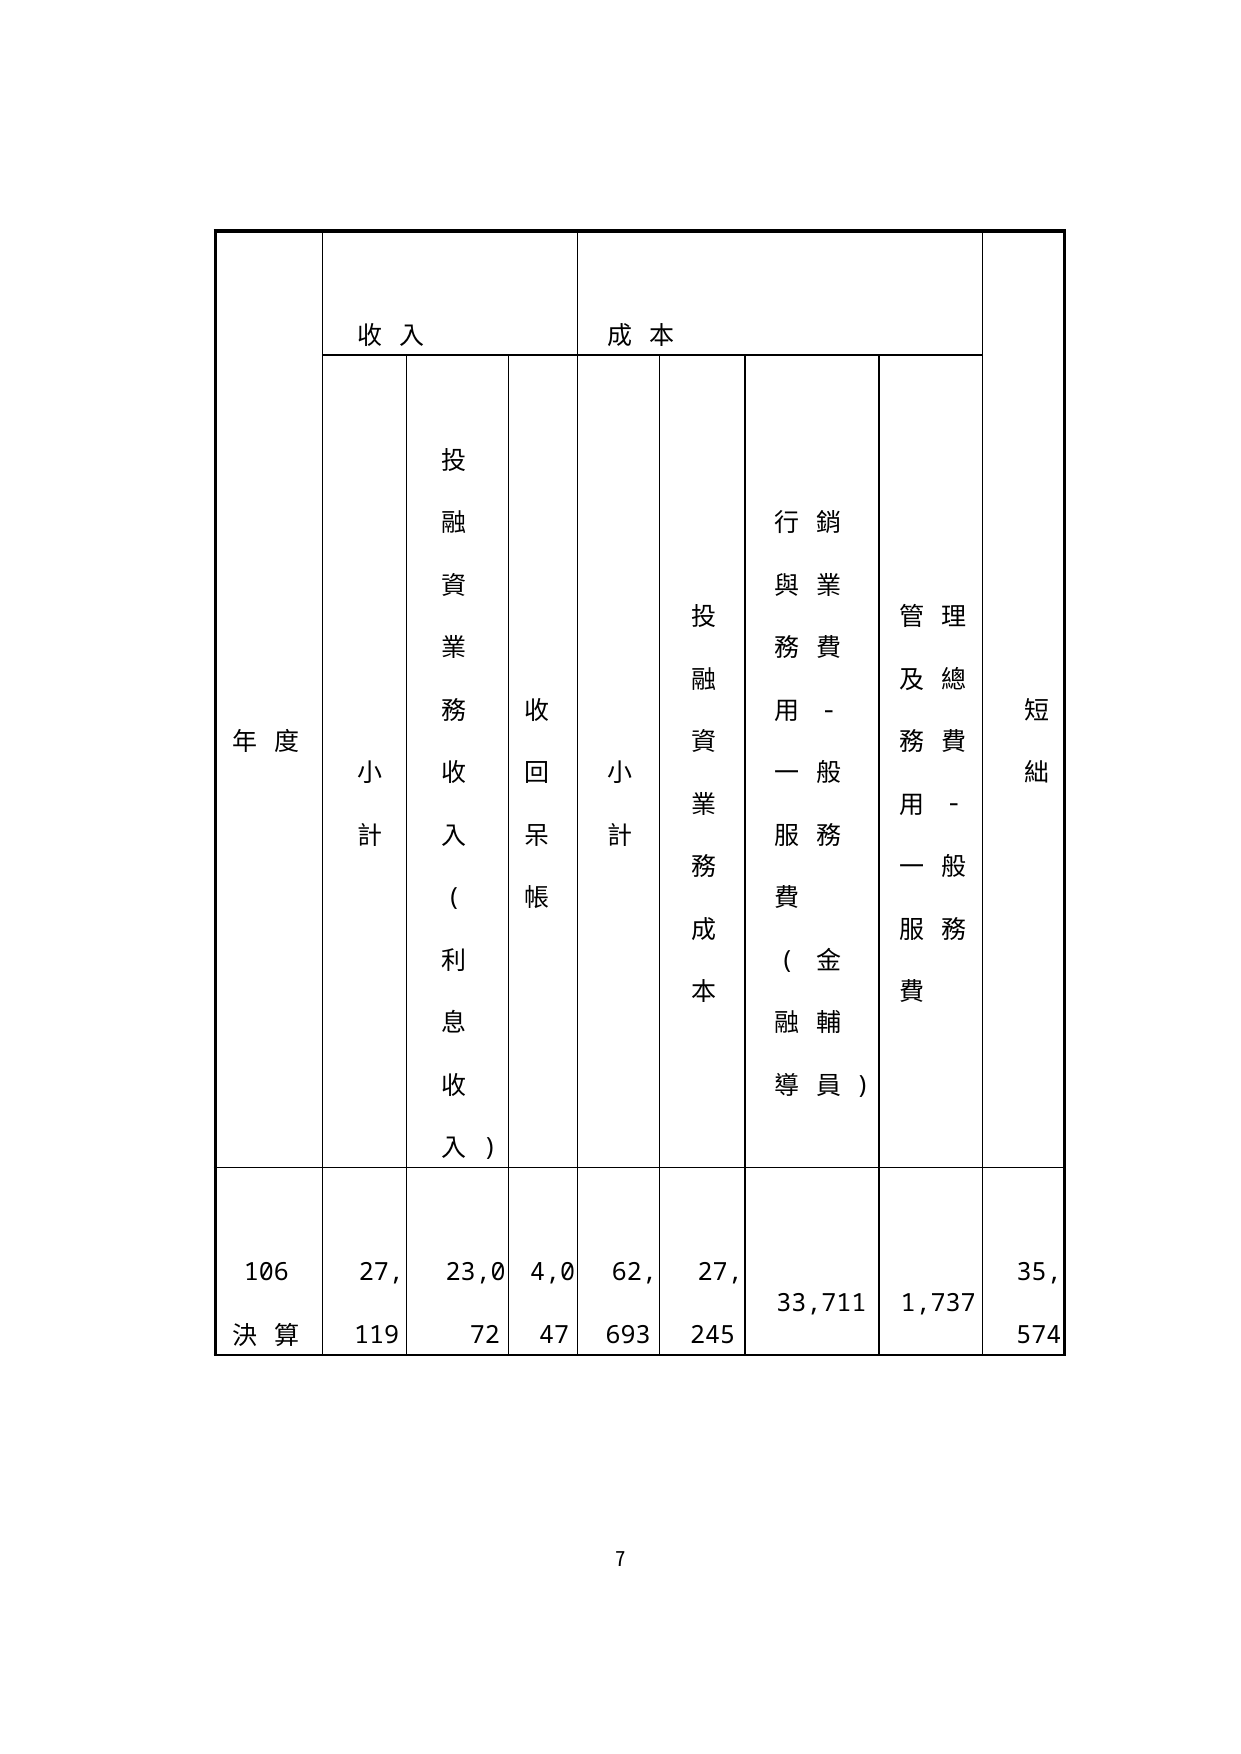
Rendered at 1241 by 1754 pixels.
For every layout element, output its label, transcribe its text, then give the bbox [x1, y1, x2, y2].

table_cell 23,072 [407, 1168, 508, 1354]
table_cell 投融資業務成本 [660, 356, 744, 1167]
table_cell 33,711 [746, 1168, 878, 1354]
table_cell 1,737 [880, 1168, 982, 1354]
table_cell 小計 [578, 356, 659, 1167]
table_header 收入 [323, 233, 577, 354]
table_cell 35,574 [983, 1168, 1063, 1354]
table_cell 投融資業務收入(利息收入) [407, 356, 508, 1167]
table_cell 收回呆帳 [509, 356, 577, 1167]
table_cell 106決算 [217, 1168, 322, 1354]
table_cell 行銷與業務費用-一般服務費(金融輔導員) [746, 356, 878, 1167]
table_cell 小計 [323, 356, 406, 1167]
table_header 成本 [578, 233, 982, 354]
table_cell 27,119 [323, 1168, 406, 1354]
table_cell 管理及總務費用-一般服務費 [880, 356, 982, 1167]
table_header 短絀 [983, 233, 1063, 1167]
table_cell 62,693 [578, 1168, 659, 1354]
table_header 年度 [217, 233, 322, 1167]
table_cell 27,245 [660, 1168, 744, 1354]
table_cell 4,047 [509, 1168, 577, 1354]
